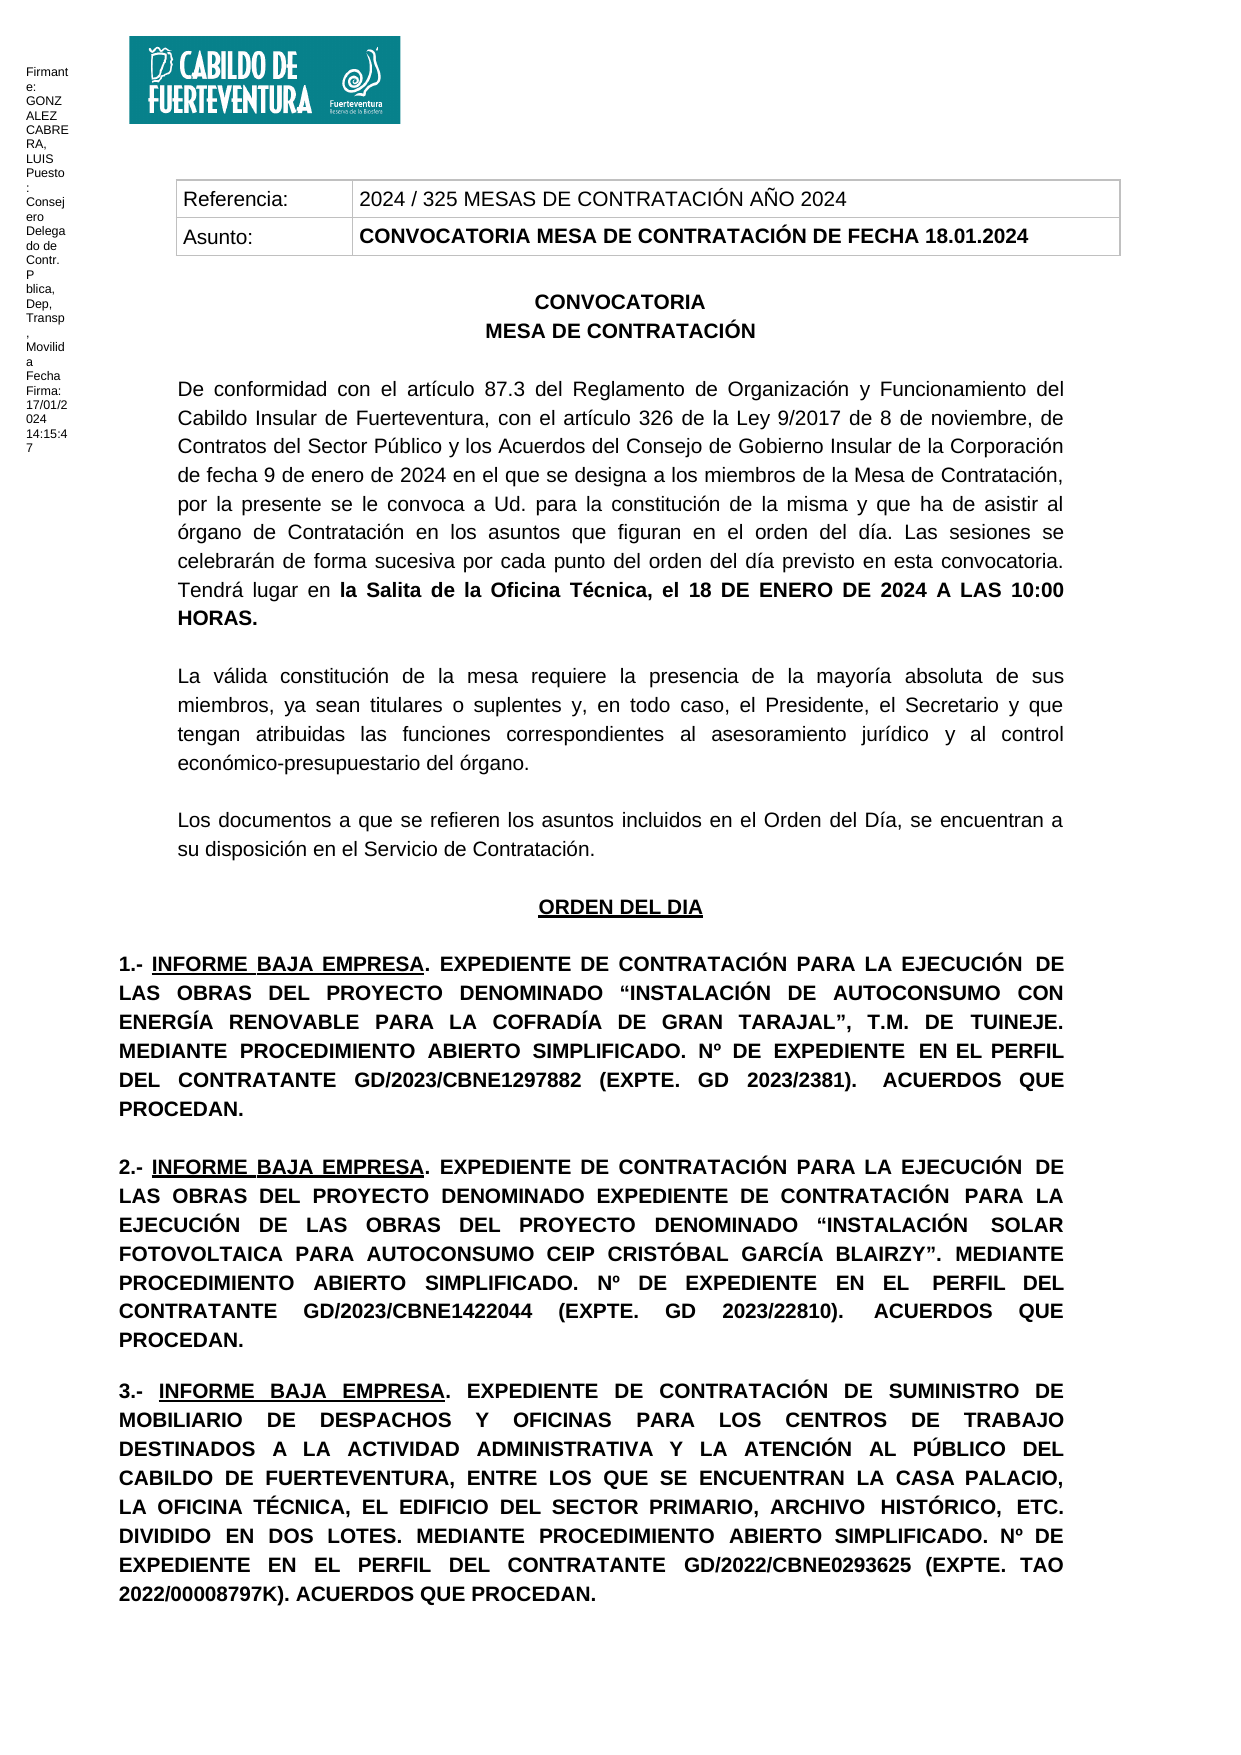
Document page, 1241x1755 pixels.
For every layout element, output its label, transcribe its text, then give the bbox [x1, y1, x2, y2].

text Firmante: GONZALEZ CABRERA, LUIS [26, 65, 69, 166]
text Los documentos a que se refieren los asuntos incluidos en el Orden del Día, se encuentran a su disposición en el Servicio de Contratación. [177, 808, 1064, 861]
table_cell CONVOCATORIA MESA DE CONTRATACIÓN DE FECHA 18.01.2024 [353, 218, 1119, 254]
text 2.- INFORME BAJA EMPRESA. EXPEDIENTE DE CONTRATACIÓN PARA LA EJECUCIÓN DE LAS OBRAS DEL PROYECTO DENOMINADO EXPEDIENTE DE CONTRATACIÓN PARA LA EJECUCIÓN DE LAS OBRAS DEL PROYECTO DENOMINADO “INSTALACIÓN SOLAR FOTOVOLTAICA PARA AUTOCONSUMO CEIP CRISTÓBAL GARCÍA BLAIRZY”. MEDIANTE PROCEDIMIENTO ABIERTO SIMPLIFICADO. Nº DE EXPEDIENTE EN EL PERFIL DEL CONTRATANTE GD/2023/CBNE1422044 (EXPTE. GD 2023/22810). ACUERDOS QUE PROCEDAN. [119, 1154, 1064, 1352]
text Puesto: Consejero Delegado de Contr. P blica, Dep, Transp, Movilida Fecha Firma: 17/01/2024 14:15:47 [26, 166, 68, 455]
text 1.- INFORME BAJA EMPRESA. EXPEDIENTE DE CONTRATACIÓN PARA LA EJECUCIÓN DE LAS OBRAS DEL PROYECTO DENOMINADO “INSTALACIÓN DE AUTOCONSUMO CON ENERGÍA RENOVABLE PARA LA COFRADÍA DE GRAN TARAJAL”, T.M. DE TUINEJE. MEDIANTE PROCEDIMIENTO ABIERTO SIMPLIFICADO. Nº DE EXPEDIENTE EN EL PERFIL DEL CONTRATANTE GD/2023/CBNE1297882 (EXPTE. GD 2023/2381). ACUERDOS QUE PROCEDAN. [119, 952, 1064, 1121]
text 3.- INFORME BAJA EMPRESA. EXPEDIENTE DE CONTRATACIÓN DE SUMINISTRO DE MOBILIARIO DE DESPACHOS Y OFICINAS PARA LOS CENTROS DE TRABAJO DESTINADOS A LA ACTIVIDAD ADMINISTRATIVA Y LA ATENCIÓN AL PÚBLICO DEL CABILDO DE FUERTEVENTURA, ENTRE LOS QUE SE ENCUENTRAN LA CASA PALACIO, LA OFICINA TÉCNICA, EL EDIFICIO DEL SECTOR PRIMARIO, ARCHIVO HISTÓRICO, ETC. DIVIDIDO EN DOS LOTES. MEDIANTE PROCEDIMIENTO ABIERTO SIMPLIFICADO. Nº DE EXPEDIENTE EN EL PERFIL DEL CONTRATANTE GD/2022/CBNE0293625 (EXPTE. TAO 2022/00008797K). ACUERDOS QUE PROCEDAN. [119, 1379, 1064, 1605]
table_header Referencia: [177, 181, 352, 217]
text De conformidad con el artículo 87.3 del Reglamento de Organización y Funcionamiento del Cabildo Insular de Fuerteventura, con el artículo 326 de la Ley 9/2017 de 8 de noviembre, de Contratos del Sector Público y los Acuerdos del Consejo de Gobierno Insular de la Corporación de fecha 9 de enero de 2024 en el que se designa a los miembros de la Mesa de Contratación, por la presente se le convoca a Ud. para la constitución de la misma y que ha de asistir al órgano de Contratación en los asuntos que figuran en el orden del día. Las sesiones se celebrarán de forma sucesiva por cada punto del orden del día previsto en esta convocatoria. Tendrá lugar en la Salita de la Oficina Técnica, el 18 DE ENERO DE 2024 A LAS 10:00 HORAS. [177, 377, 1064, 630]
table_header 2024 / 325 MESAS DE CONTRATACIÓN AÑO 2024 [353, 181, 1119, 217]
text ORDEN DEL DIA [119, 894, 1123, 918]
table_cell Asunto: [177, 218, 352, 254]
text La válida constitución de la mesa requiere la presencia de la mayoría absoluta de sus miembros, ya sean titulares o suplentes y, en todo caso, el Presidente, el Secretario y que tengan atribuidas las funciones correspondientes al asesoramiento jurídico y al control económico-presupuestario del órgano. [177, 664, 1064, 774]
text CONVOCATORIA MESA DE CONTRATACIÓN [485, 290, 756, 343]
